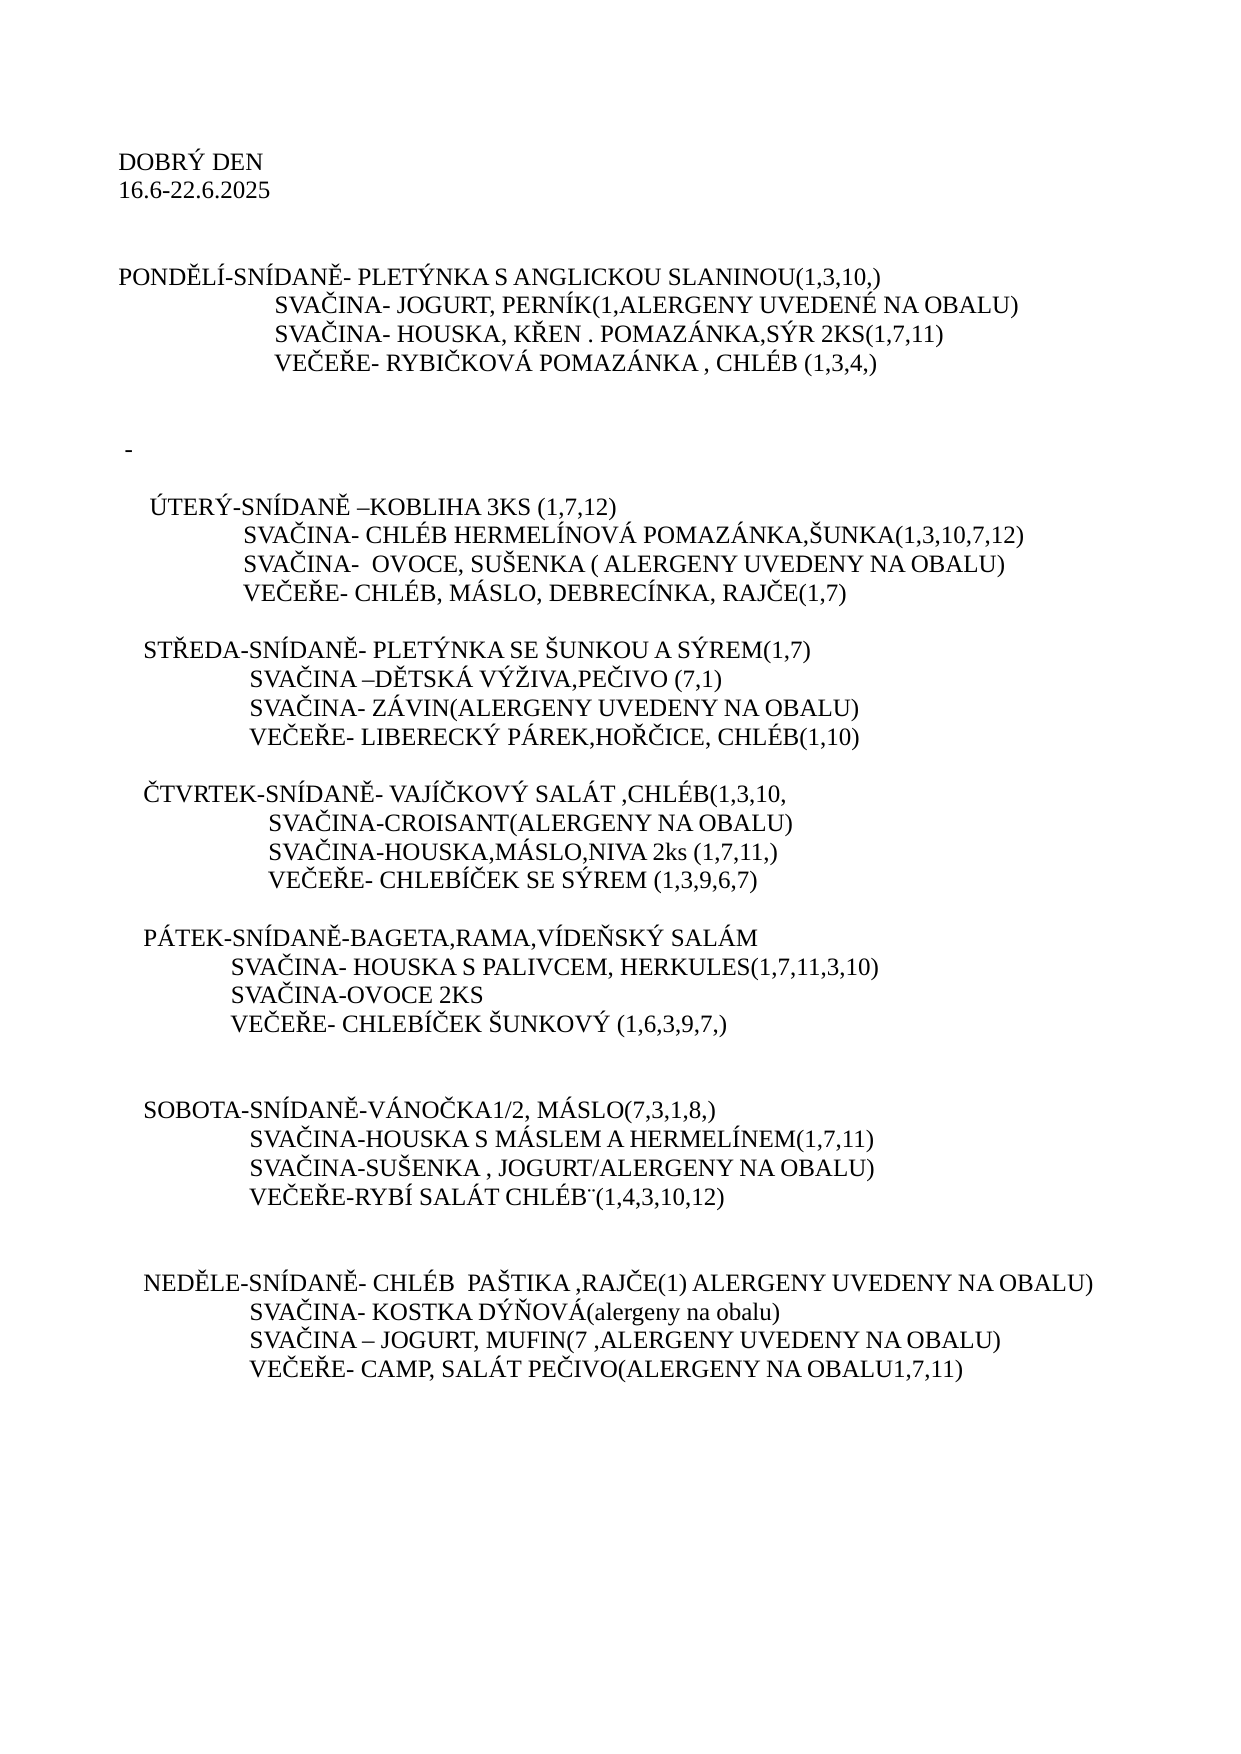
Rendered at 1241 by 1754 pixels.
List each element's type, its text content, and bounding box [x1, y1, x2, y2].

text SVAČINA- ZÁVIN(ALERGENY UVEDENY NA OBALU) [118, 693, 1122, 722]
text SOBOTA-SNÍDANĚ-VÁNOČKA1/2, MÁSLO(7,3,1,8,) [118, 1096, 1122, 1124]
text SVAČINA –DĚTSKÁ VÝŽIVA,PEČIVO (7,1) [118, 664, 1122, 693]
text SVAČINA- CHLÉB HERMELÍNOVÁ POMAZÁNKA,ŠUNKA(1,3,10,7,12) [118, 521, 1122, 549]
text ÚTERÝ-SNÍDANĚ –KOBLIHA 3KS (1,7,12) [118, 492, 1122, 521]
text STŘEDA-SNÍDANĚ- PLETÝNKA SE ŠUNKOU A SÝREM(1,7) [118, 636, 1122, 664]
text VEČEŘE- CHLEBÍČEK ŠUNKOVÝ (1,6,3,9,7,) [118, 1009, 1122, 1038]
text DOBRÝ DEN [118, 147, 1122, 176]
text SVAČINA-HOUSKA,MÁSLO,NIVA 2ks (1,7,11,) [118, 837, 1122, 866]
text ČTVRTEK-SNÍDANĚ- VAJÍČKOVÝ SALÁT ,CHLÉB(1,3,10, [118, 779, 1122, 808]
text PÁTEK-SNÍDANĚ-BAGETA,RAMA,VÍDEŇSKÝ SALÁM [118, 923, 1122, 952]
text SVAČINA-CROISANT(ALERGENY NA OBALU) [118, 808, 1122, 837]
text SVAČINA- HOUSKA S PALIVCEM, HERKULES(1,7,11,3,10) [118, 952, 1122, 981]
text SVAČINA-HOUSKA S MÁSLEM A HERMELÍNEM(1,7,11) [118, 1124, 1122, 1153]
text VEČEŘE- CAMP, SALÁT PEČIVO(ALERGENY NA OBALU1,7,11) [118, 1354, 1122, 1383]
text SVAČINA-SUŠENKA , JOGURT/ALERGENY NA OBALU) [118, 1153, 1122, 1182]
text PONDĚLÍ-SNÍDANĚ- PLETÝNKA S ANGLICKOU SLANINOU(1,3,10,) [118, 262, 1122, 291]
text 16.6-22.6.2025 [118, 176, 1122, 204]
text VEČEŘE- RYBIČKOVÁ POMAZÁNKA , CHLÉB (1,3,4,) [118, 348, 1122, 377]
text VEČEŘE-RYBÍ SALÁT CHLÉB¨(1,4,3,10,12) [118, 1182, 1122, 1211]
text NEDĚLE-SNÍDANĚ- CHLÉB PAŠTIKA ,RAJČE(1) ALERGENY UVEDENY NA OBALU) [118, 1268, 1122, 1297]
text SVAČINA- OVOCE, SUŠENKA ( ALERGENY UVEDENY NA OBALU) [118, 549, 1122, 578]
text VEČEŘE- LIBERECKÝ PÁREK,HOŘČICE, CHLÉB(1,10) [118, 722, 1122, 751]
text VEČEŘE- CHLEBÍČEK SE SÝREM (1,3,9,6,7) [118, 866, 1122, 894]
text SVAČINA- KOSTKA DÝŇOVÁ(alergeny na obalu) [118, 1297, 1122, 1326]
text SVAČINA- HOUSKA, KŘEN . POMAZÁNKA,SÝR 2KS(1,7,11) [118, 319, 1122, 348]
text SVAČINA-OVOCE 2KS [118, 981, 1122, 1009]
text VEČEŘE- CHLÉB, MÁSLO, DEBRECÍNKA, RAJČE(1,7) [118, 578, 1122, 607]
text - [118, 434, 1122, 463]
text SVAČINA – JOGURT, MUFIN(7 ,ALERGENY UVEDENY NA OBALU) [118, 1326, 1122, 1354]
text SVAČINA- JOGURT, PERNÍK(1,ALERGENY UVEDENÉ NA OBALU) [118, 291, 1122, 319]
